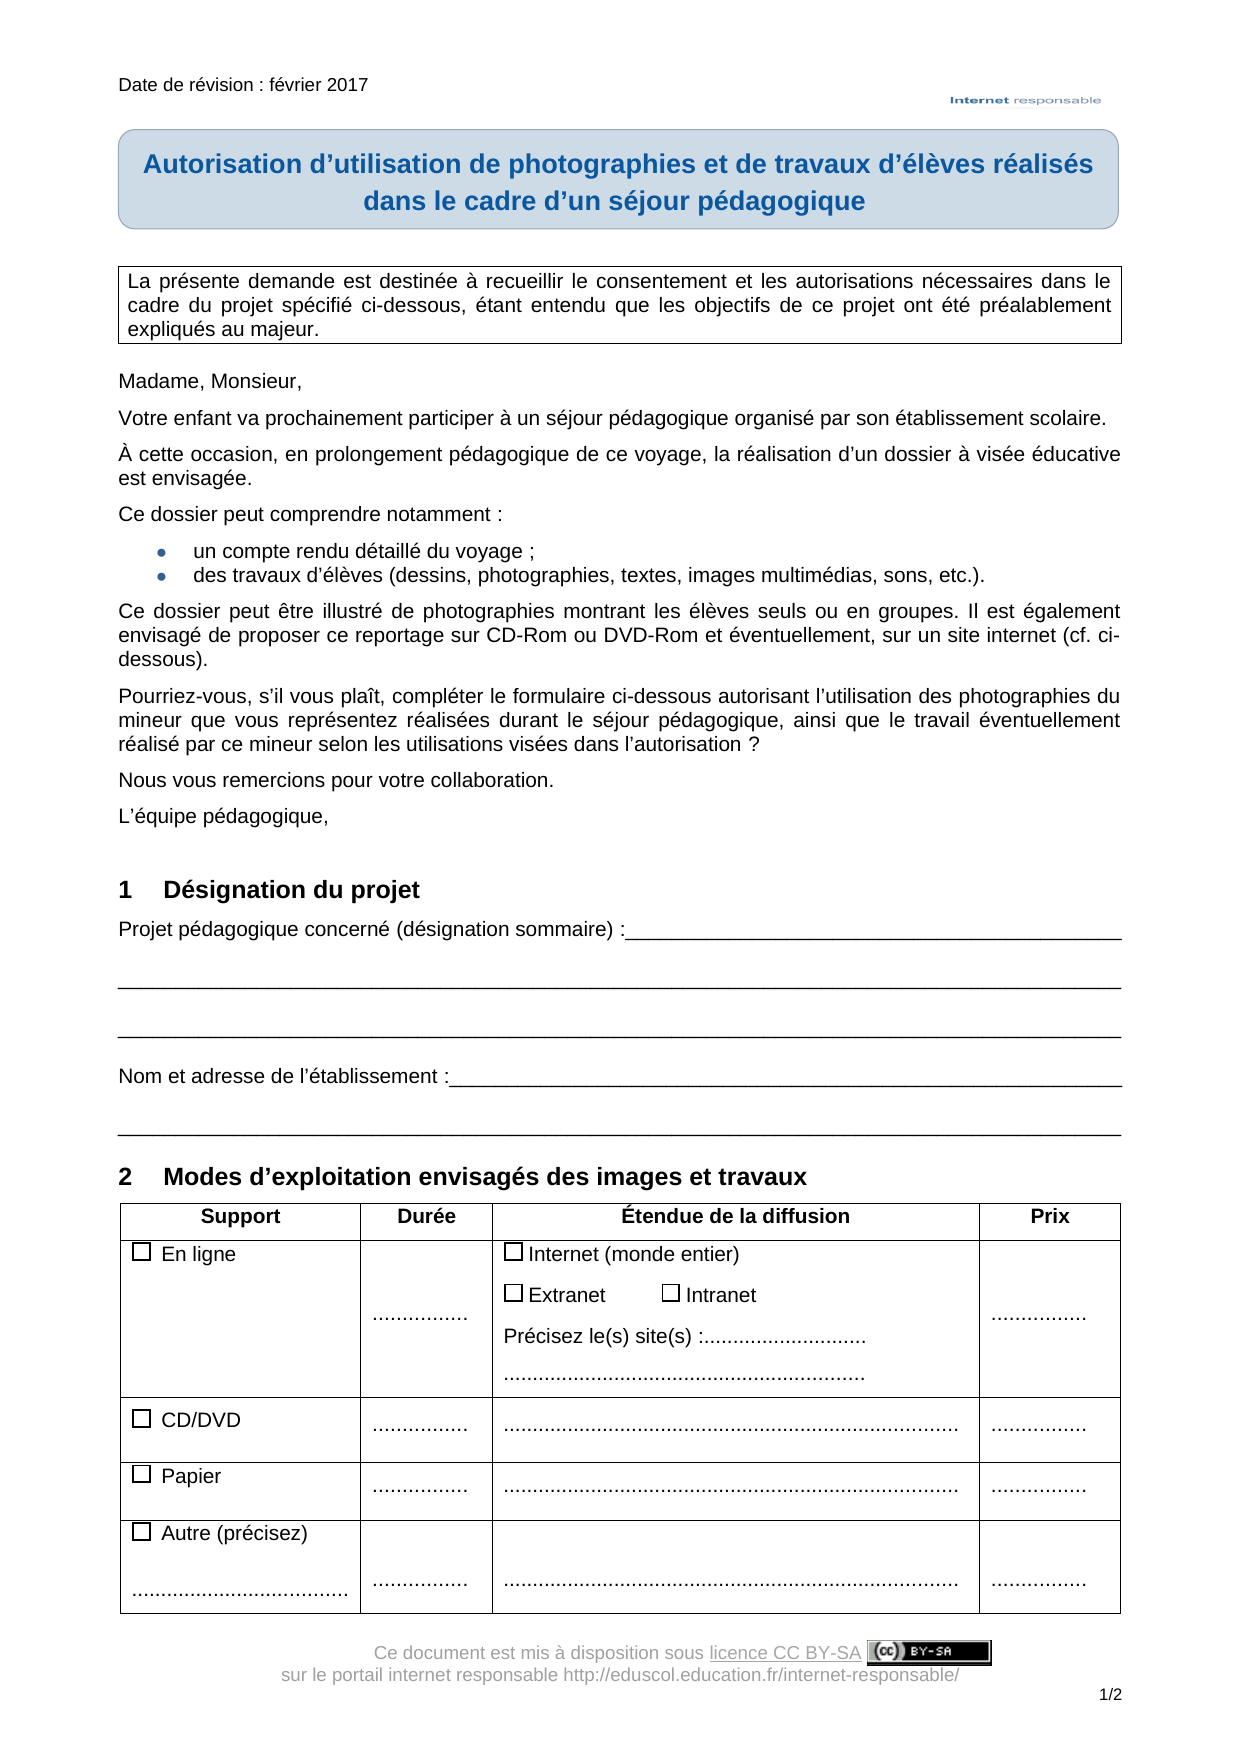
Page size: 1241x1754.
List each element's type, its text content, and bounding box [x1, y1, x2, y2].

table_header Durée [361, 1204, 492, 1240]
list un compte rendu détaillé du voyage ; [156, 539, 1122, 563]
subtitle Désignation du projet [118, 876, 1122, 904]
table_header Étendue de la diffusion [493, 1204, 979, 1240]
text Ce dossier peut comprendre notamment : [118, 502, 1122, 526]
text Pourriez-vous, s’il vous plaît, compléter le formulaire ci-dessous autorisant l’utilisation des photographies du mineur que vous représentez réalisées durant le séjour pédagogique, ainsi que le travail éventuellement réalisé par ce mineur selon les utilisations visées dans l’autorisation ? [118, 683, 1122, 755]
table_cell Papier [121, 1463, 360, 1520]
table_cell [980, 1463, 1120, 1520]
text Projet pédagogique concerné (désignation sommaire) : [118, 917, 1122, 941]
table_cell Internet (monde entier) Extranet Intranet Précisez le(s) site(s) : [493, 1241, 979, 1397]
table_header Prix [980, 1204, 1120, 1240]
table_cell [361, 1241, 492, 1397]
table_cell CD/DVD [121, 1398, 360, 1462]
text À cette occasion, en prolongement pédagogique de ce voyage, la réalisation d’un dossier à visée éducative est envisagée. [118, 442, 1122, 490]
table_cell [493, 1398, 979, 1462]
text Votre enfant va prochainement participer à un séjour pédagogique organisé par son établissement scolaire. [118, 405, 1122, 429]
text La présente demande est destinée à recueillir le consentement et les autorisations nécessaires dans le cadre du projet spécifié ci-dessous, étant entendu que les objectifs de ce projet ont été préalablement expliqués au majeur. [119, 267, 1121, 343]
text Nom et adresse de l’établissement : [118, 1064, 1122, 1088]
table_cell [361, 1398, 492, 1462]
subtitle Modes d’exploitation envisagés des images et travaux [118, 1162, 1122, 1190]
picture [949, 97, 1102, 111]
table_cell [493, 1463, 979, 1520]
text Nous vous remercions pour votre collaboration. [118, 768, 1122, 792]
text Ce dossier peut être illustré de photographies montrant les élèves seuls ou en groupes. Il est également envisagé de proposer ce reportage sur CD-Rom ou DVD-Rom et éventuellement, sur un site internet (cf. ci-dessous). [118, 599, 1122, 671]
table_cell [980, 1398, 1120, 1462]
list des travaux d’élèves (dessins, photographies, textes, images multimédias, sons, etc.). [156, 563, 1122, 587]
table_cell [980, 1521, 1120, 1613]
picture [867, 1640, 992, 1666]
table_cell [493, 1521, 979, 1613]
text Madame, Monsieur, [118, 369, 1122, 393]
table_cell En ligne [121, 1241, 360, 1397]
table_cell [361, 1463, 492, 1520]
table_cell Autre (précisez) [121, 1521, 360, 1613]
table_header Support [121, 1204, 360, 1240]
table_cell [361, 1521, 492, 1613]
text L’équipe pédagogique, [118, 804, 1122, 828]
table_cell [980, 1241, 1120, 1397]
